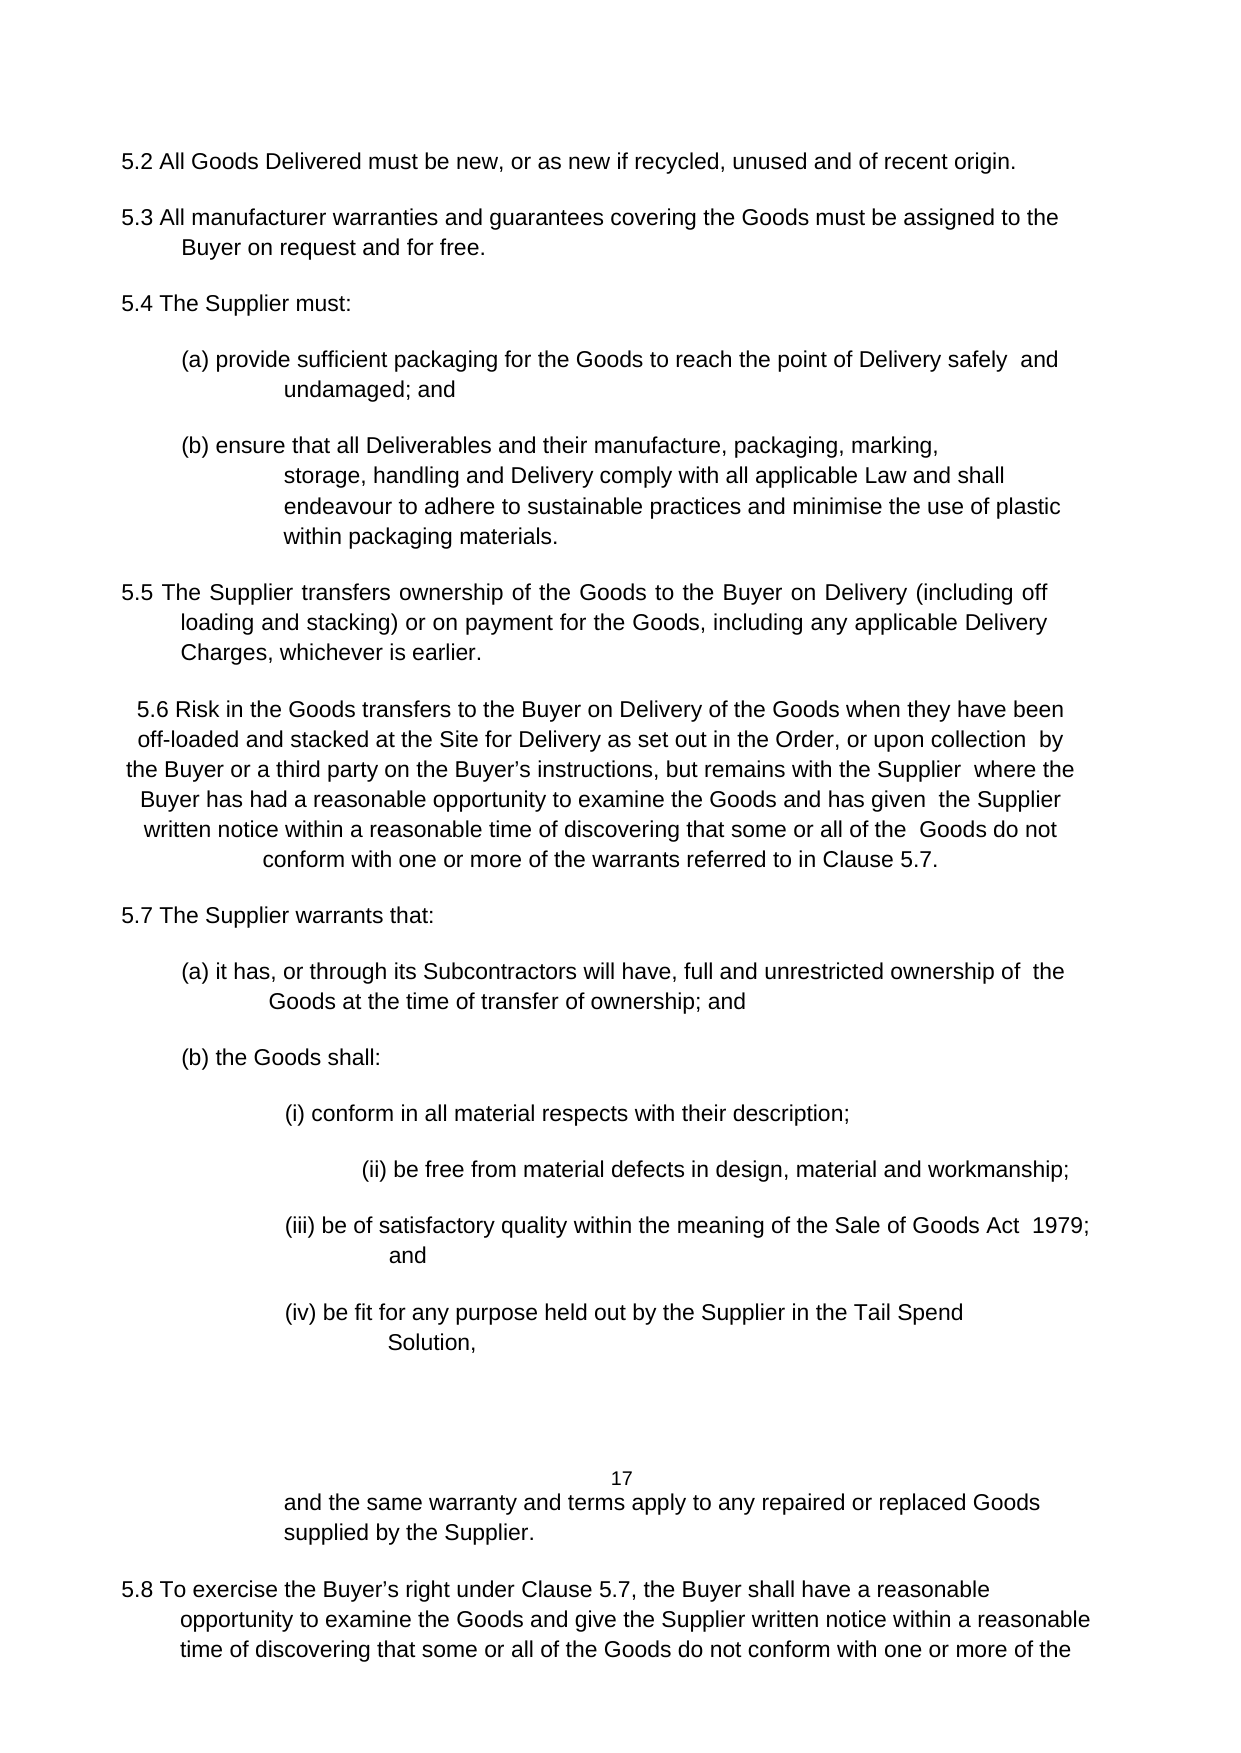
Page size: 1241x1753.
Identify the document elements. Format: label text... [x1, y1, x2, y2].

text 5.7 The Supplier warrants that: [121, 902, 1224, 928]
text (a) provide sufficient packaging for the Goods to reach the point of Delivery safely and undamaged; and [181, 346, 1082, 402]
text (b) ensure that all Deliverables and their manufacture, packaging, marking, storage, handling and Delivery comply with all applicable Law and shall [181, 432, 1013, 488]
text 5.3 All manufacturer warranties and guarantees covering the Goods must be assigned to the Buyer on request and for free. [121, 204, 1086, 260]
text (iii) be of satisfactory quality within the meaning of the Sale of Goods Act 1979; and [284, 1212, 1092, 1269]
text 5.2 All Goods Delivered must be new, or as new if recycled, unused and of recent origin. [121, 148, 1224, 174]
text 17 [611, 1466, 1224, 1489]
text 5.8 To exercise the Buyer’s right under Clause 5.7, the Buyer shall have a reasonable opportunity to examine the Goods and give the Supplier written notice within a reasonable time of discovering that some or all of the Goods do not conform with one or more of the [121, 1576, 1097, 1662]
text and the same warranty and terms apply to any repaired or replaced Goods supplied by the Supplier. [284, 1489, 1047, 1546]
text (ii) be free from material defects in design, material and workmanship; [105, 1156, 1069, 1183]
text (a) it has, or through its Subcontractors will have, full and unrestricted ownership of the Goods at the time of transfer of ownership; and [181, 958, 1080, 1014]
text (b) the Goods shall: [181, 1044, 1224, 1071]
text 5.4 The Supplier must: [121, 290, 1224, 316]
text 5.5 The Supplier transfers ownership of the Goods to the Buyer on Delivery (including off loading and stacking) or on payment for the Goods, including any applicable Delivery Charges, whichever is earlier. [121, 579, 1048, 666]
text (i) conform in all material respects with their description; [284, 1100, 1224, 1127]
text (iv) be fit for any purpose held out by the Supplier in the Tail Spend Solution, [284, 1298, 1034, 1355]
text endeavour to adhere to sustainable practices and minimise the use of plastic within packaging materials. [283, 493, 1067, 549]
text 5.6 Risk in the Goods transfers to the Buyer on Delivery of the Goods when they have been off-loaded and stacked at the Site for Delivery as set out in the Order, or upon collection by the Buyer or a third party on the Buyer’s instructions, but remains with the Supplier where the Buyer has had a reasonable opportunity to examine the Goods and has given the Supplier written notice within a reasonable time of discovering that some or all of the Goods do not conform with one or more of the warrants referred to in Clause 5.7. [121, 696, 1080, 872]
